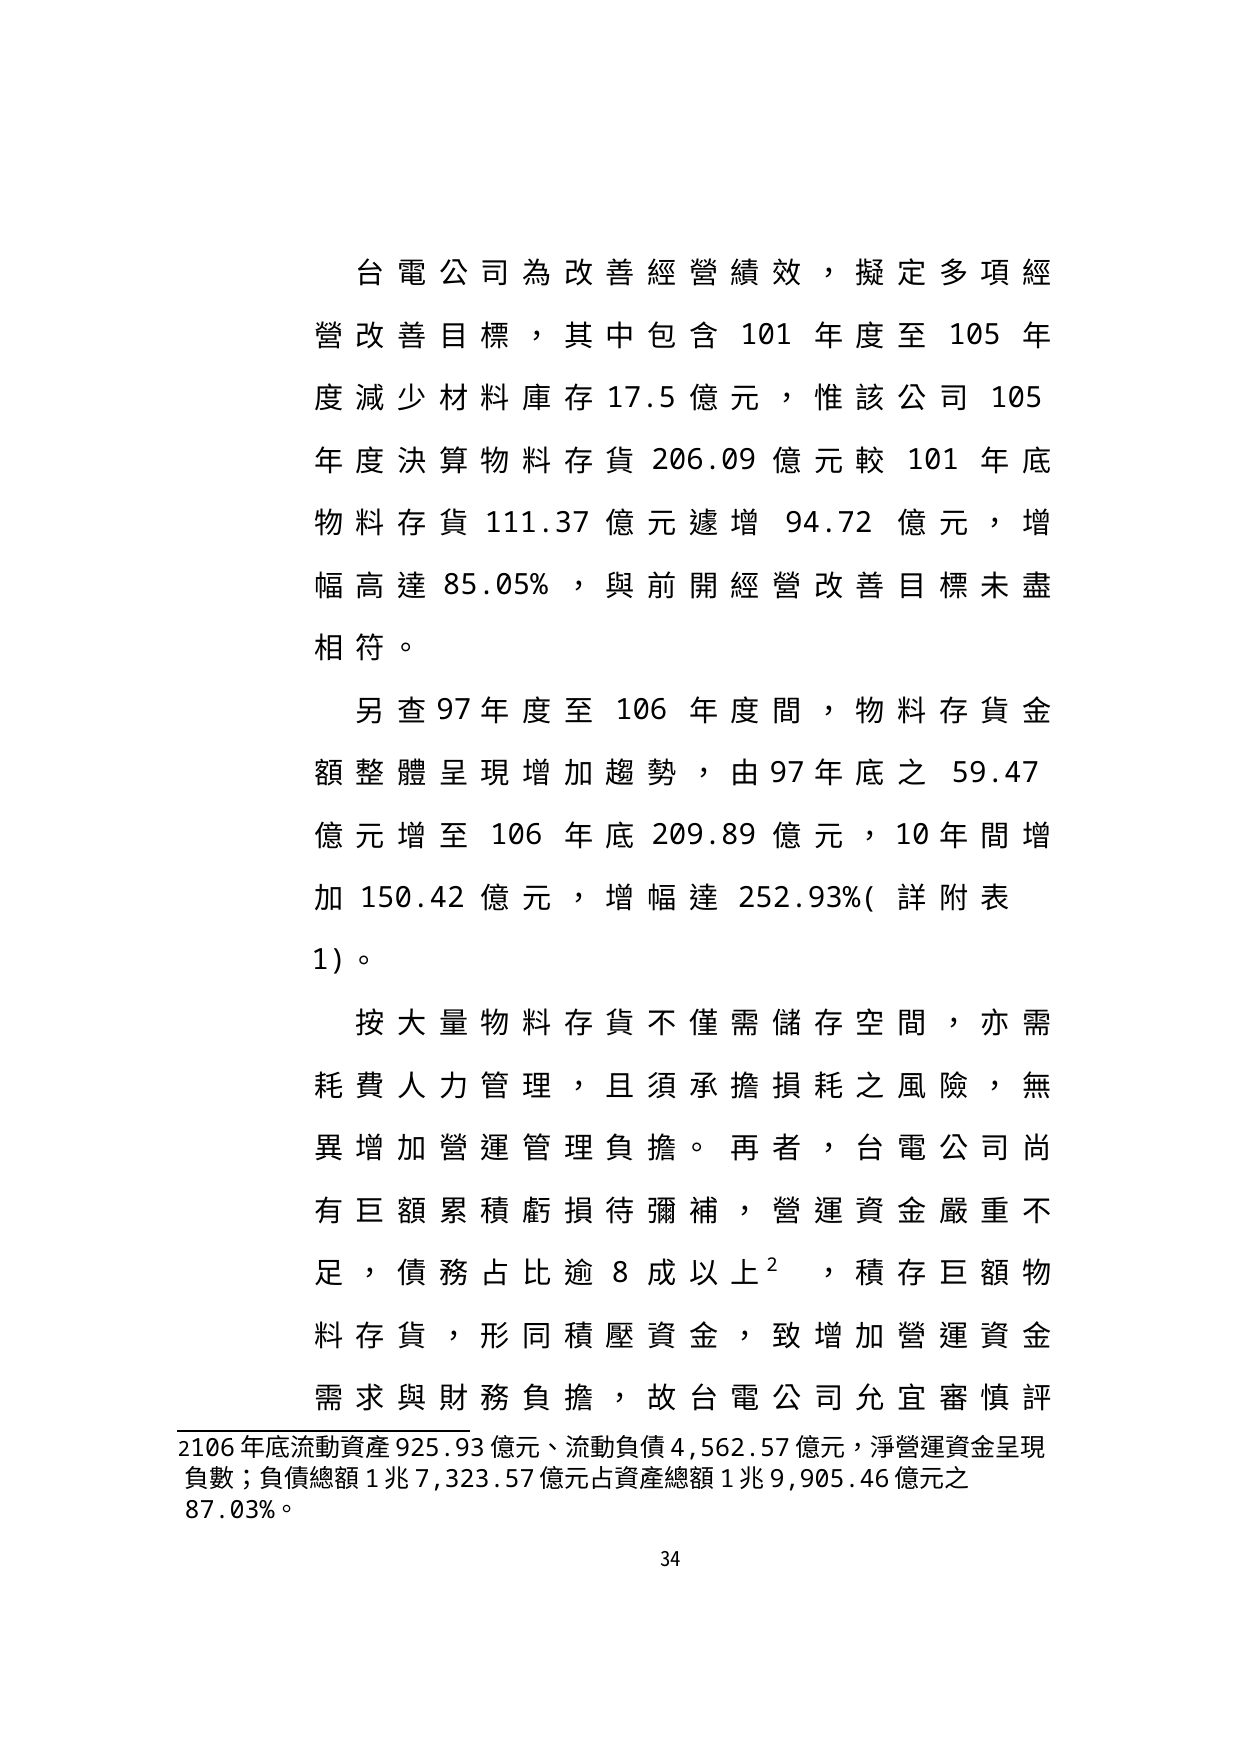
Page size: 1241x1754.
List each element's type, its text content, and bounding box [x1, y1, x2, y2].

text 另查97年度至106年度間，物料存貨金額整體呈現增加趨勢，由97年底之59.47億元增至106年底209.89億元，10年間增加150.42億元，增幅達252.93%(詳附表1)。 [271, 667, 1058, 979]
text 台電公司為改善經營績效，擬定多項經營改善目標，其中包含101年度至105年度減少材料庫存17.5億元，惟該公司105年度決算物料存貨206.09億元較101年底物料存貨111.37億元遽增94.72億元，增幅高達85.05%，與前開經營改善目標未盡相符。 [271, 229, 1058, 667]
text 106年底流動資產925.93億元、流動負債4,562.57億元，淨營運資金呈現負數；負債總額1兆7,323.57億元占資產總額1兆9,905.46億元之87.03%。 [177, 1431, 1063, 1525]
text 按大量物料存貨不僅需儲存空間，亦需耗費人力管理，且須承擔損耗之風險，無異增加營運管理負擔。再者，台電公司尚有巨額累積虧損待彌補，營運資金嚴重不足，債務占比逾8成以上，積存巨額物料存貨，形同積壓資金，致增加營運資金需求與財務負擔，故台電公司允宜審慎評 [271, 979, 1058, 1417]
